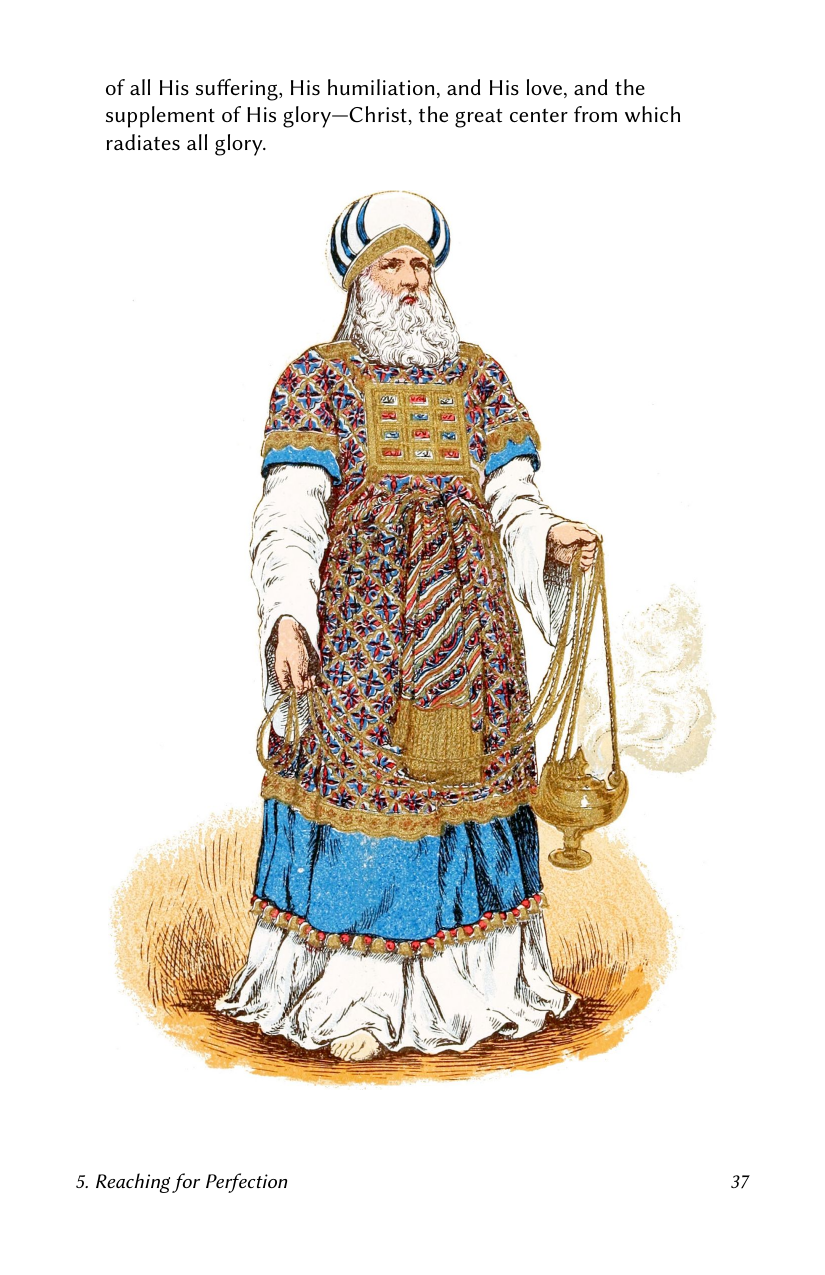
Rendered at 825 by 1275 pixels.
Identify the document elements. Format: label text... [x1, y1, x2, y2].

picture [108, 190, 717, 1090]
text of all His suffering, His humiliation, and His love, and the supplement of His glory—Christ, the great center from which radiates all glory. [105, 75, 720, 156]
